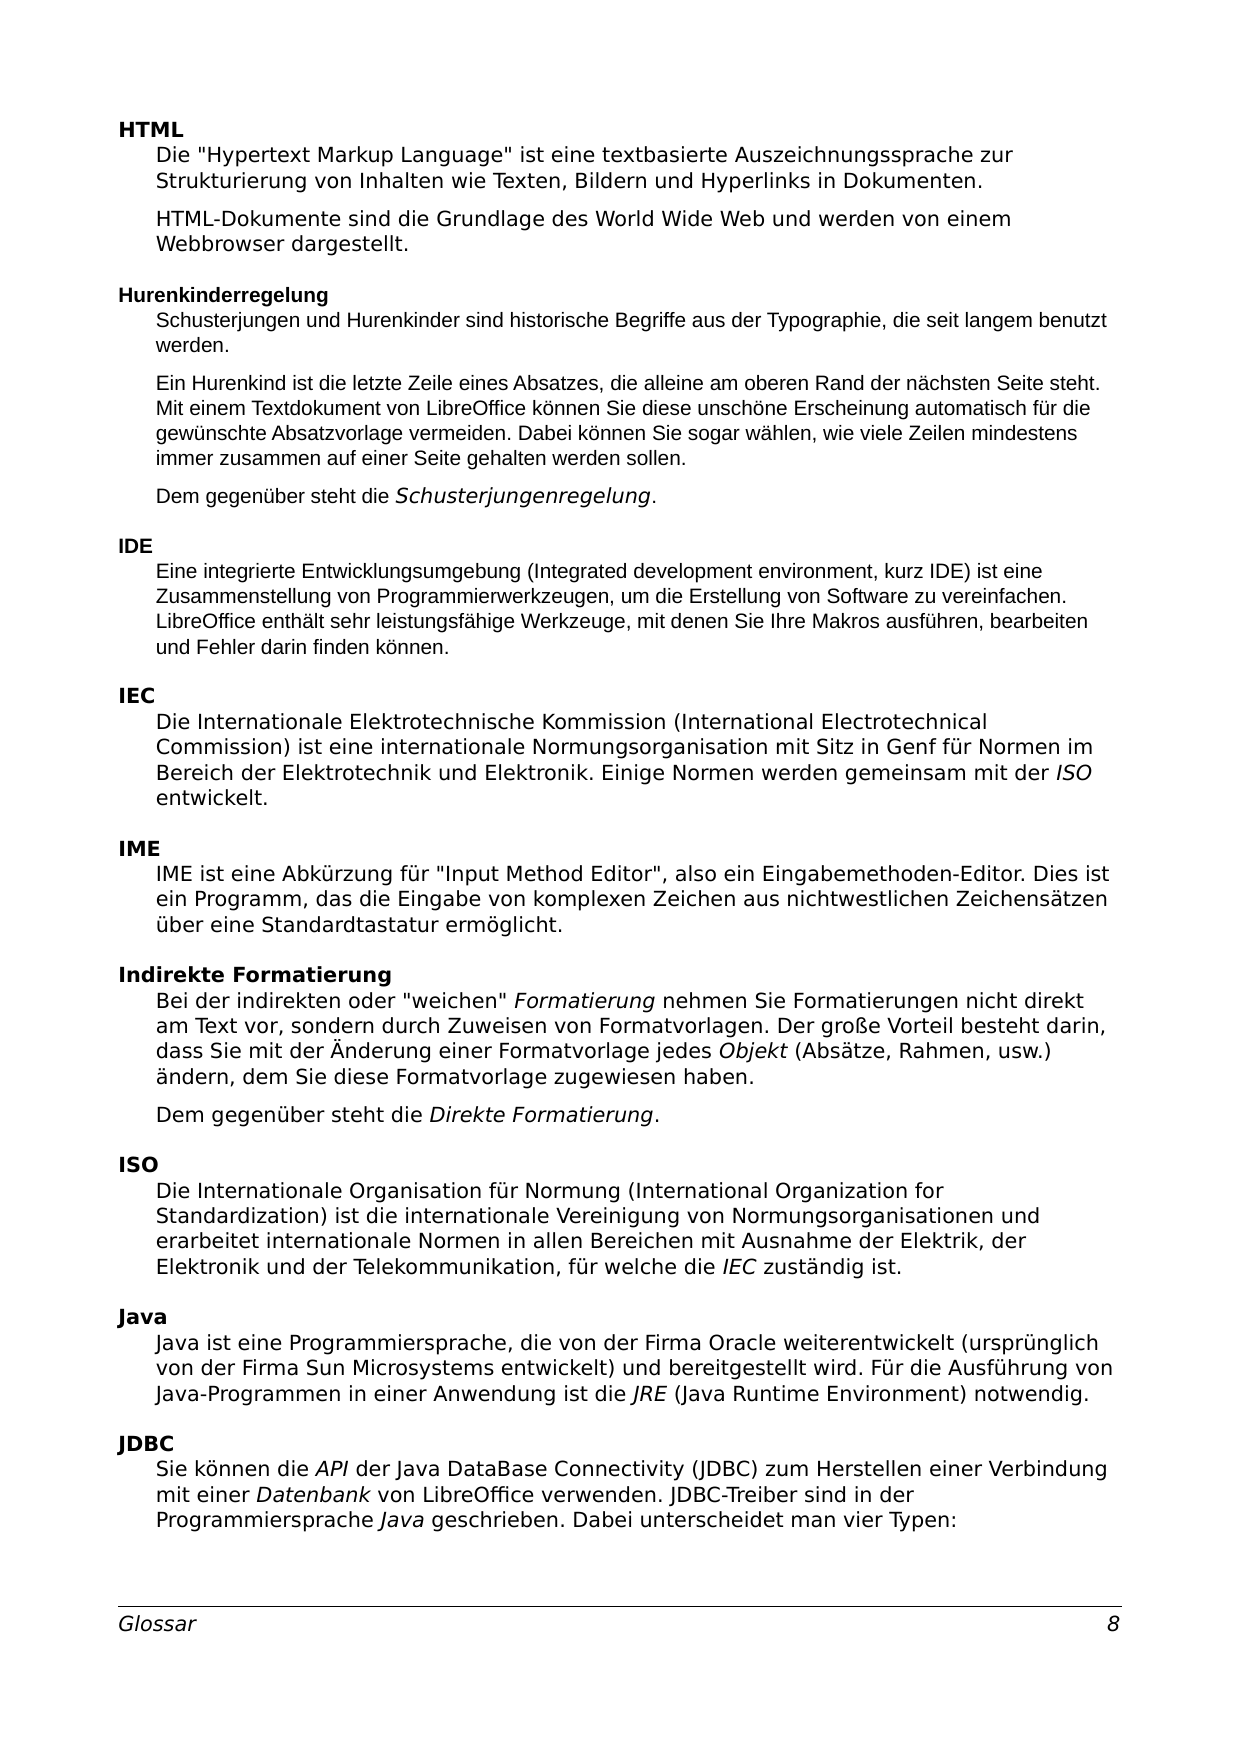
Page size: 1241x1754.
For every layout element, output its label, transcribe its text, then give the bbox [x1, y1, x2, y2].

list IDE [118, 534, 1122, 558]
list IME [118, 837, 1122, 861]
text Ein Hurenkind ist die letzte Zeile eines Absatzes, die alleine am oberen Rand der nächsten Seite steht. Mit einem Textdokument von LibreOffice können Sie diese unschöne Erscheinung automatisch für die gewünschte Absatzvorlage vermeiden. Dabei können Sie sogar wählen, wie viele Zeilen mindestens immer zusammen auf einer Seite gehalten werden sollen. [156, 371, 1122, 470]
list IEC [118, 684, 1122, 709]
text Die Internationale Organisation für Normung (International Organization for Standardization) ist die internationale Vereinigung von Normungsorganisationen und erarbeitet internationale Normen in allen Bereichen mit Ausnahme der Elektrik, der Elektronik und der Telekommunikation, für welche die IEC zuständig ist. [156, 1179, 1122, 1279]
list Hurenkinderregelung [118, 283, 1122, 307]
text HTML-Dokumente sind die Grundlage des World Wide Web und werden von einem Webbrowser dargestellt. [156, 207, 1122, 257]
text Dem gegenüber steht die Direkte Formatierung. [156, 1103, 1122, 1127]
list HTML [118, 118, 1122, 142]
list JDBC [118, 1432, 1122, 1456]
text Sie können die API der Java DataBase Connectivity (JDBC) zum Herstellen einer Verbindung mit einer Datenbank von LibreOffice verwenden. JDBC-Treiber sind in der Programmiersprache Java geschrieben. Dabei unterscheidet man vier Typen: [156, 1457, 1122, 1533]
text Java ist eine Programmiersprache, die von der Firma Oracle weiterentwickelt (ursprünglich von der Firma Sun Microsystems entwickelt) und bereitgestellt wird. Für die Ausführung von Java-Programmen in einer Anwendung ist die JRE (Java Runtime Environment) notwendig. [156, 1331, 1122, 1406]
list Indirekte Formatierung [118, 963, 1122, 988]
text Dem gegenüber steht die Schusterjungenregelung. [156, 483, 1122, 508]
text Die "Hypertext Markup Language" ist eine textbasierte Auszeichnungssprache zur Strukturierung von Inhalten wie Texten, Bildern und Hyperlinks in Dokumenten. [156, 143, 1122, 193]
list ISO [118, 1153, 1122, 1178]
text IME ist eine Abkürzung für "Input Method Editor", also ein Eingabemethoden-Editor. Dies ist ein Programm, das die Eingabe von komplexen Zeichen aus nichtwestlichen Zeichensätzen über eine Standardtastatur ermöglicht. [156, 862, 1122, 937]
text Bei der indirekten oder "weichen" Formatierung nehmen Sie Formatierungen nicht direkt am Text vor, sondern durch Zuweisen von Formatvorlagen. Der große Vorteil besteht darin, dass Sie mit der Änderung einer Formatvorlage jedes Objekt (Absätze, Rahmen, usw.) ändern, dem Sie diese Formatvorlage zugewiesen haben. [156, 989, 1122, 1089]
text Die Internationale Elektrotechnische Kommission (International Electrotechnical Commission) ist eine internationale Normungsorganisation mit Sitz in Genf für Normen im Bereich der Elektrotechnik und Elektronik. Einige Normen werden gemeinsam mit der ISO entwickelt. [156, 710, 1122, 811]
list Java [118, 1305, 1122, 1330]
text Eine integrierte Entwicklungsumgebung (Integrated development environment, kurz IDE) ist eine Zusammenstellung von Programmierwerkzeugen, um die Erstellung von Software zu vereinfachen. LibreOffice enthält sehr leistungsfähige Werkzeuge, mit denen Sie Ihre Makros ausführen, bearbeiten und Fehler darin finden können. [156, 559, 1122, 658]
text Schusterjungen und Hurenkinder sind historische Begriffe aus der Typographie, die seit langem benutzt werden. [156, 308, 1122, 357]
